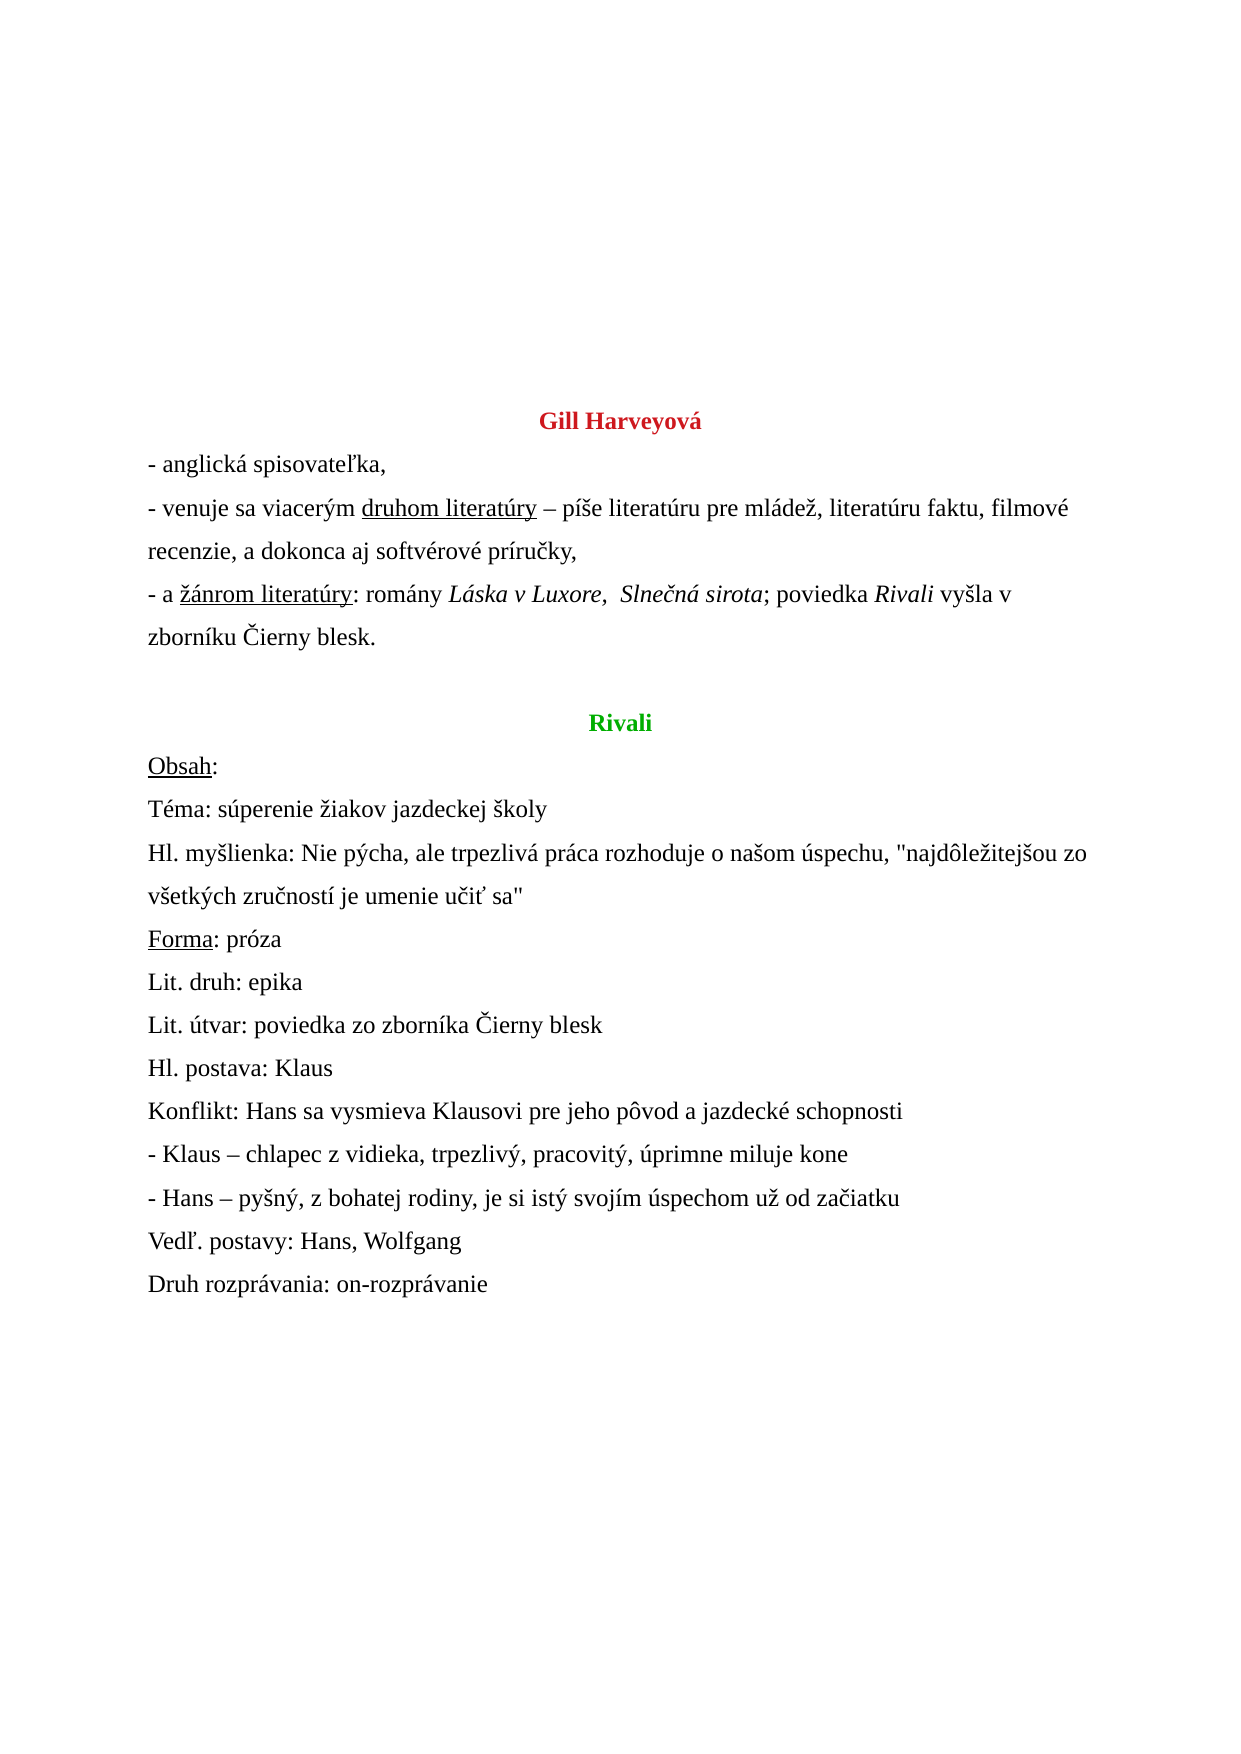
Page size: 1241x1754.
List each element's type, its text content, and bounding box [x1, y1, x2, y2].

text Konflikt: Hans sa vysmieva Klausovi pre jeho pôvod a jazdecké schopnosti [148, 1096, 1093, 1125]
text - a žánrom literatúry: romány Láska v Luxore, Slnečná sirota; poviedka Rivali vyšla v zborníku Čierny blesk. [148, 579, 1093, 694]
text - venuje sa viacerým druhom literatúry – píše literatúru pre mládež, literatúru faktu, filmové recenzie, a dokonca aj softvérové príručky, [148, 493, 1093, 564]
text Téma: súperenie žiakov jazdeckej školy [148, 794, 1093, 823]
text Lit. druh: epika [148, 967, 1093, 996]
text Rivali [148, 708, 1093, 737]
text Obsah: [148, 751, 1093, 780]
text Forma: próza [148, 924, 1093, 953]
text - Klaus – chlapec z vidieka, trpezlivý, pracovitý, úprimne miluje kone [148, 1139, 1093, 1168]
text Vedľ. postavy: Hans, Wolfgang [148, 1226, 1093, 1254]
text Hl. postava: Klaus [148, 1053, 1093, 1082]
text Gill Harveyová [148, 406, 1093, 435]
text - Hans – pyšný, z bohatej rodiny, je si istý svojím úspechom už od začiatku [148, 1183, 1093, 1211]
text Druh rozprávania: on-rozprávanie [148, 1269, 1093, 1298]
text - anglická spisovateľka, [148, 449, 1093, 478]
text Hl. myšlienka: Nie pýcha, ale trpezlivá práca rozhoduje o našom úspechu, "najdôležitejšou zo všetkých zručností je umenie učiť sa" [148, 838, 1093, 909]
text Lit. útvar: poviedka zo zborníka Čierny blesk [148, 1010, 1093, 1039]
